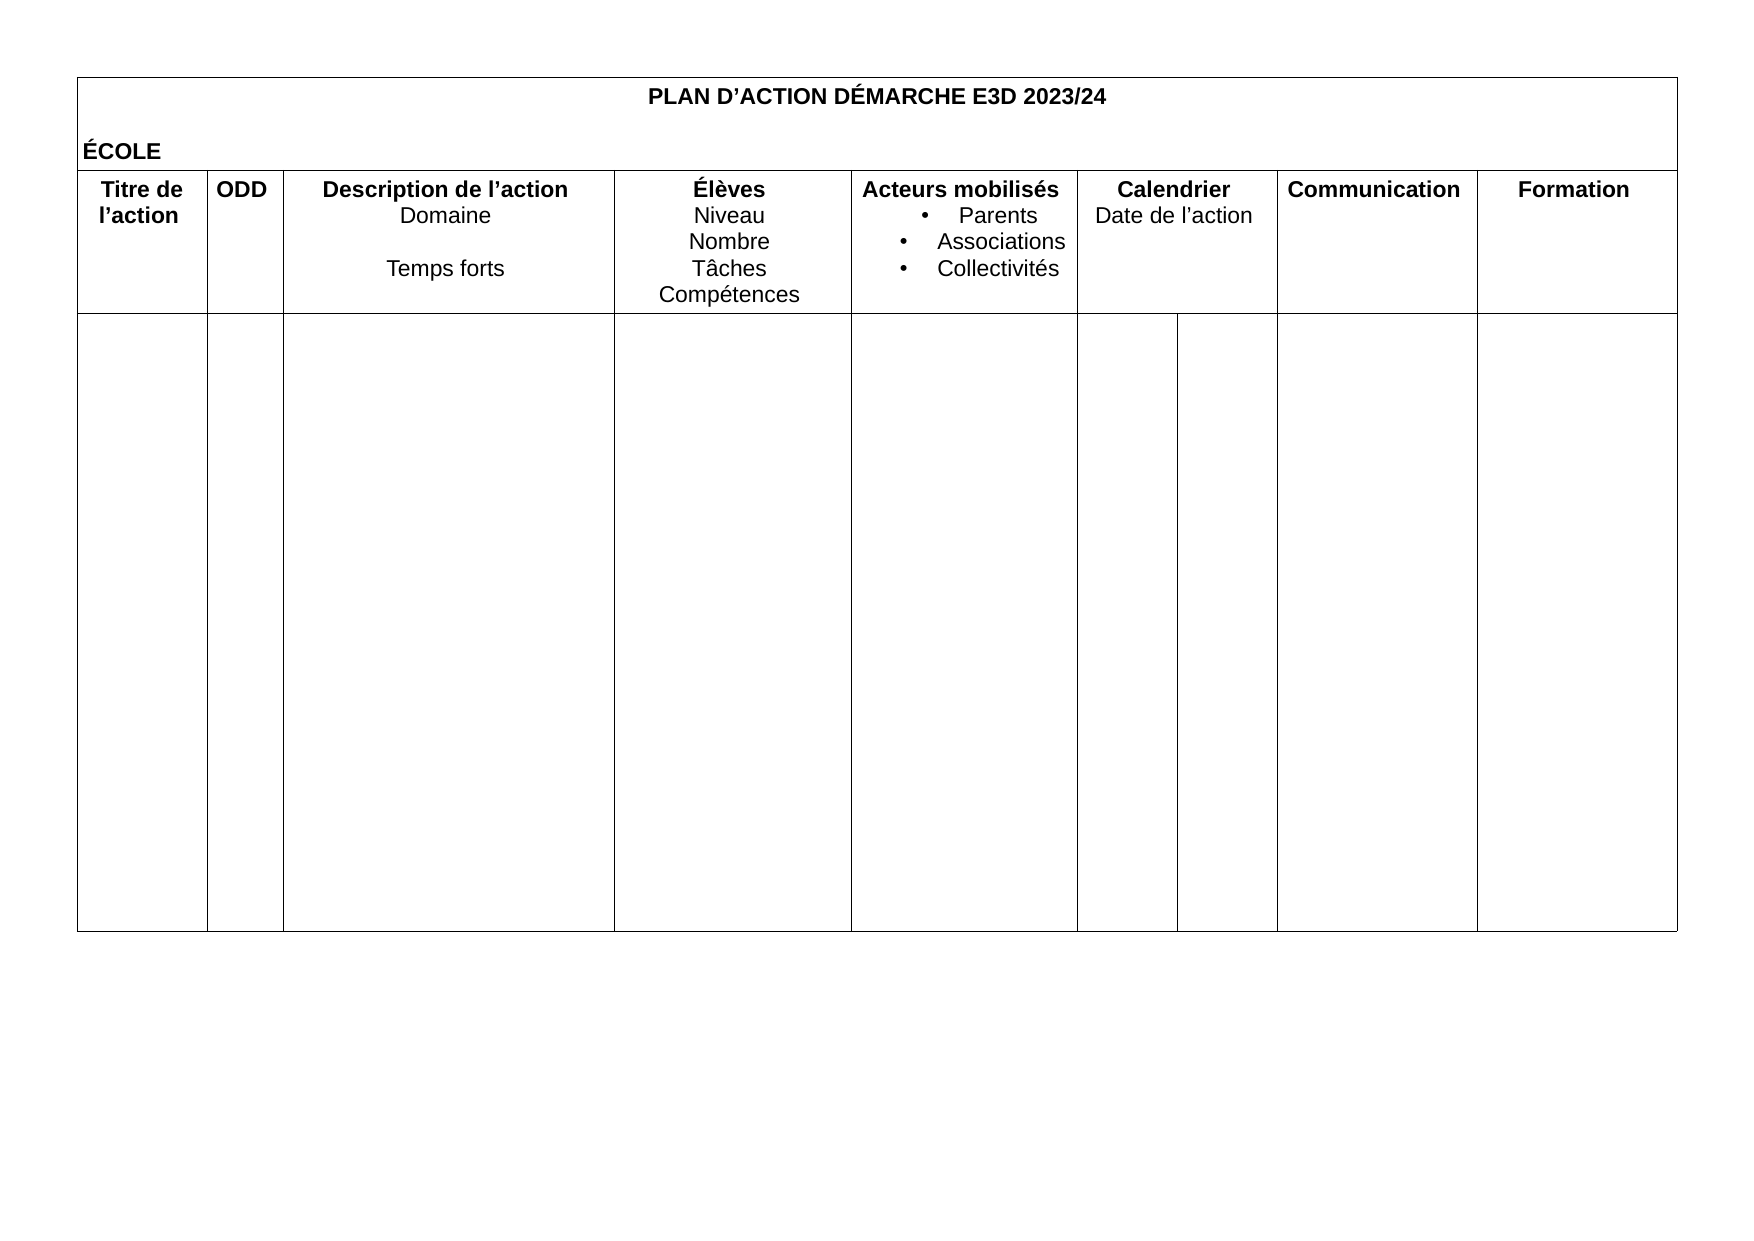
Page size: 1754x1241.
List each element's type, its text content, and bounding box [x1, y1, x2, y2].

table_cell Formation [1478, 171, 1677, 313]
table_cell [615, 314, 851, 931]
table_cell Acteurs mobilisés Parents Associations Collectivités [852, 171, 1077, 313]
table_cell [852, 314, 1077, 931]
table_header PLAN D’ACTION DÉMARCHE E3D 2023/24 ÉCOLE [78, 78, 1677, 170]
table_cell [1478, 314, 1677, 931]
table_cell Description de l’action Domaine Temps forts [284, 171, 614, 313]
table_cell Communication [1278, 171, 1477, 313]
table_cell [208, 314, 283, 931]
table_cell [78, 314, 207, 931]
table_cell ODD [208, 171, 283, 313]
table_cell [1178, 314, 1277, 931]
table_cell [1078, 314, 1177, 931]
table_cell Titre de l’action [78, 171, 207, 313]
table_cell [1278, 314, 1477, 931]
table_cell Élèves Niveau Nombre Tâches Compétences [615, 171, 851, 313]
table_cell Calendrier Date de l’action [1078, 171, 1277, 313]
table_cell [284, 314, 614, 931]
